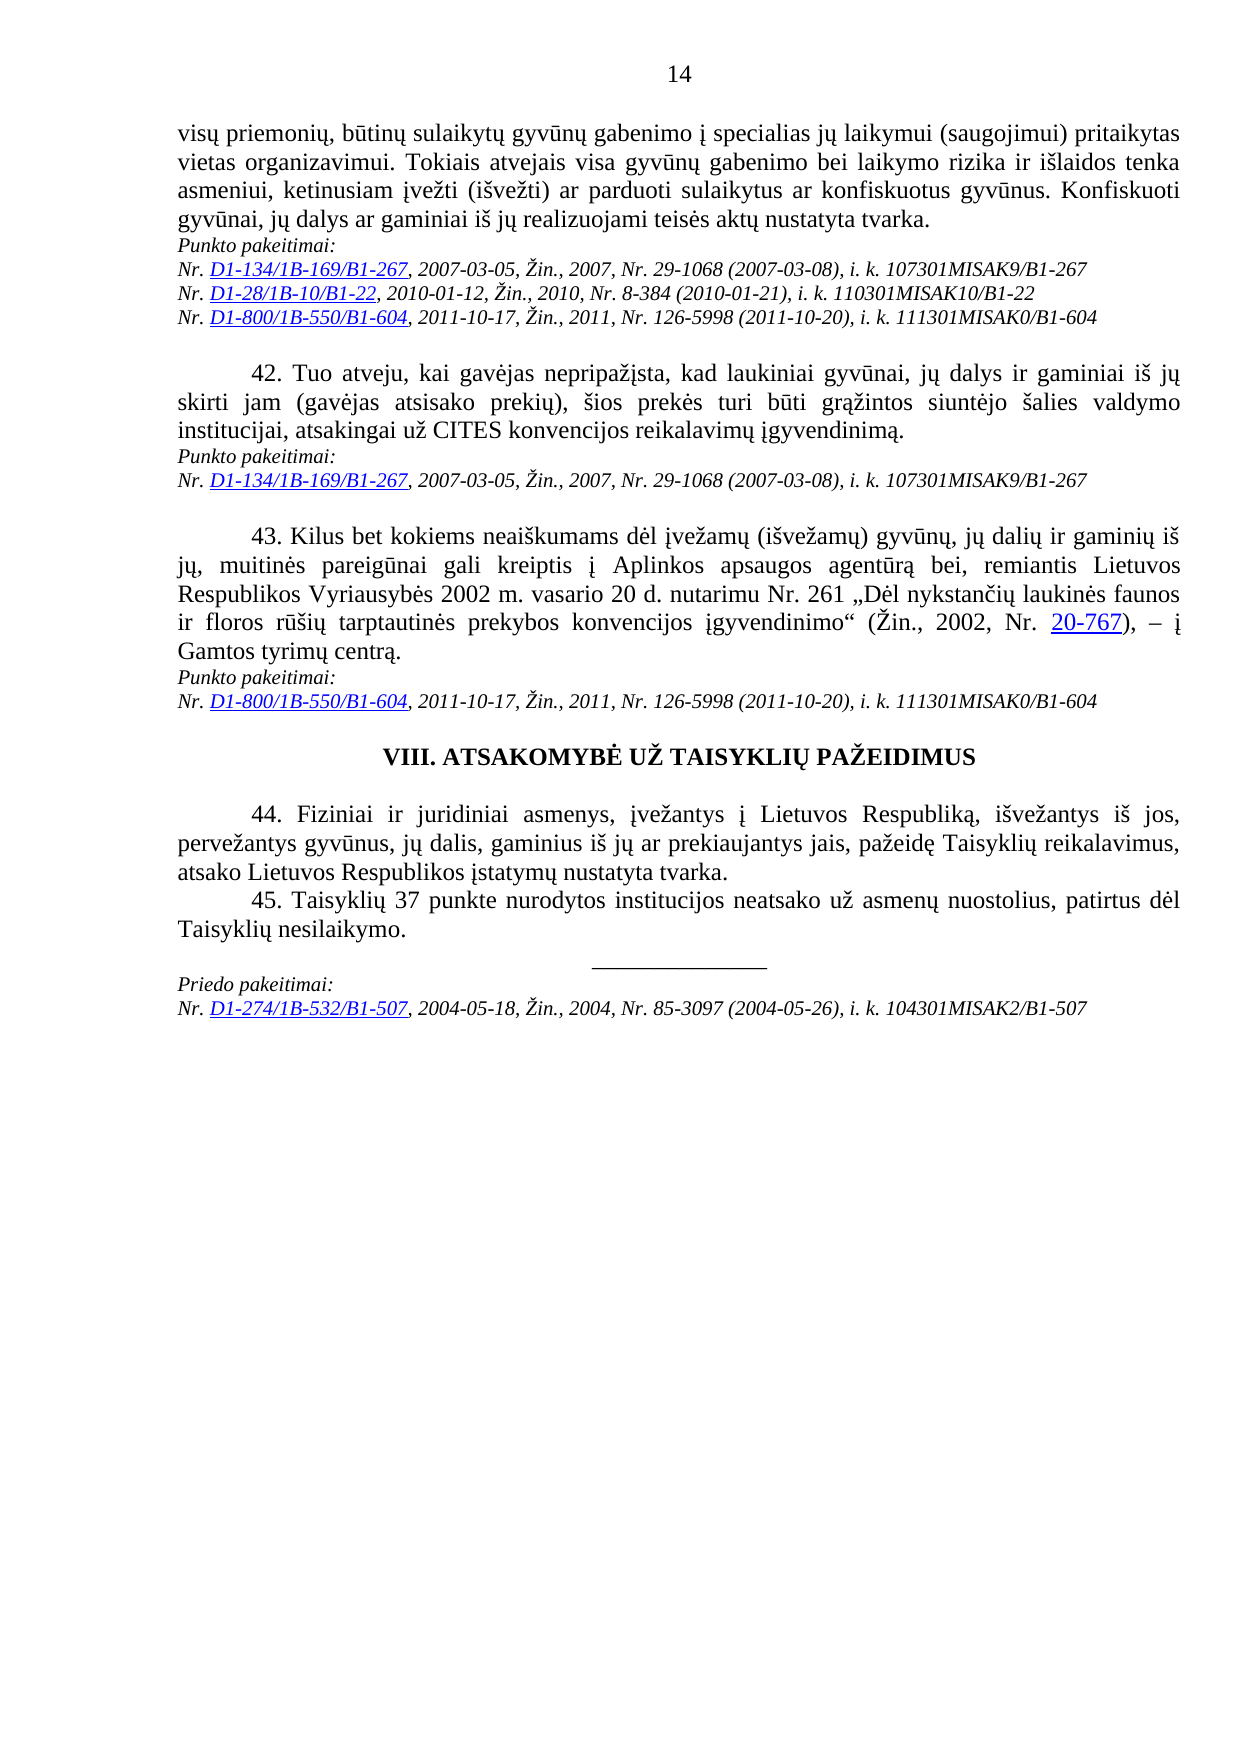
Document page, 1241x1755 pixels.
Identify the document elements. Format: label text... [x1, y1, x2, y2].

text Punkto pakeitimai: [177, 665, 1181, 689]
text Nr. D1-274/1B-532/B1-507, 2004-05-18, Žin., 2004, Nr. 85-3097 (2004-05-26), i. k. 104301MISAK2/B1-507 [177, 996, 1181, 1020]
text Nr. D1-800/1B-550/B1-604, 2011-10-17, Žin., 2011, Nr. 126-5998 (2011-10-20), i. k. 111301MISAK0/B1-604 [177, 689, 1181, 713]
text Punkto pakeitimai: [177, 444, 1181, 468]
text Nr. D1-800/1B-550/B1-604, 2011-10-17, Žin., 2011, Nr. 126-5998 (2011-10-20), i. k. 111301MISAK0/B1-604 [177, 305, 1181, 329]
text ______________ [177, 943, 1181, 972]
text 45. Taisyklių 37 punkte nurodytos institucijos neatsako už asmenų nuostolius, patirtus dėl Taisyklių nesilaikymo. [177, 886, 1181, 943]
text Punkto pakeitimai: [177, 233, 1181, 257]
text Priedo pakeitimai: [177, 972, 1181, 996]
text 44. Fiziniai ir juridiniai asmenys, įvežantys į Lietuvos Respubliką, išvežantys iš jos, pervežantys gyvūnus, jų dalis, gaminius iš jų ar prekiaujantys jais, pažeidę Taisyklių reikalavimus, atsako Lietuvos Respublikos įstatymų nustatyta tvarka. [177, 799, 1181, 886]
text Nr. D1-134/1B-169/B1-267, 2007-03-05, Žin., 2007, Nr. 29-1068 (2007-03-08), i. k. 107301MISAK9/B1-267 [177, 257, 1181, 281]
text visų priemonių, būtinų sulaikytų gyvūnų gabenimo į specialias jų laikymui (saugojimui) pritaikytas vietas organizavimui. Tokiais atvejais visa gyvūnų gabenimo bei laikymo rizika ir išlaidos tenka asmeniui, ketinusiam įvežti (išvežti) ar parduoti sulaikytus ar konfiskuotus gyvūnus. Konfiskuoti gyvūnai, jų dalys ar gaminiai iš jų realizuojami teisės aktų nustatyta tvarka. [177, 118, 1181, 233]
text Nr. D1-134/1B-169/B1-267, 2007-03-05, Žin., 2007, Nr. 29-1068 (2007-03-08), i. k. 107301MISAK9/B1-267 [177, 468, 1181, 492]
text VIII. Atsakomybė už taisyklių pažeidimus [177, 742, 1181, 771]
text Nr. D1-28/1B-10/B1-22, 2010-01-12, Žin., 2010, Nr. 8-384 (2010-01-21), i. k. 110301MISAK10/B1-22 [177, 281, 1181, 305]
text 42. Tuo atveju, kai gavėjas nepripažįsta, kad laukiniai gyvūnai, jų dalys ir gaminiai iš jų skirti jam (gavėjas atsisako prekių), šios prekės turi būti grąžintos siuntėjo šalies valdymo institucijai, atsakingai už CITES konvencijos reikalavimų įgyvendinimą. [177, 358, 1181, 444]
text 43. Kilus bet kokiems neaiškumams dėl įvežamų (išvežamų) gyvūnų, jų dalių ir gaminių iš jų, muitinės pareigūnai gali kreiptis į Aplinkos apsaugos agentūrą bei, remiantis Lietuvos Respublikos Vyriausybės 2002 m. vasario 20 d. nutarimu Nr. 261 „Dėl nykstančių laukinės faunos ir floros rūšių tarptautinės prekybos konvencijos įgyvendinimo“ (Žin., 2002, Nr. 20-767), – į Gamtos tyrimų centrą. [177, 521, 1181, 665]
